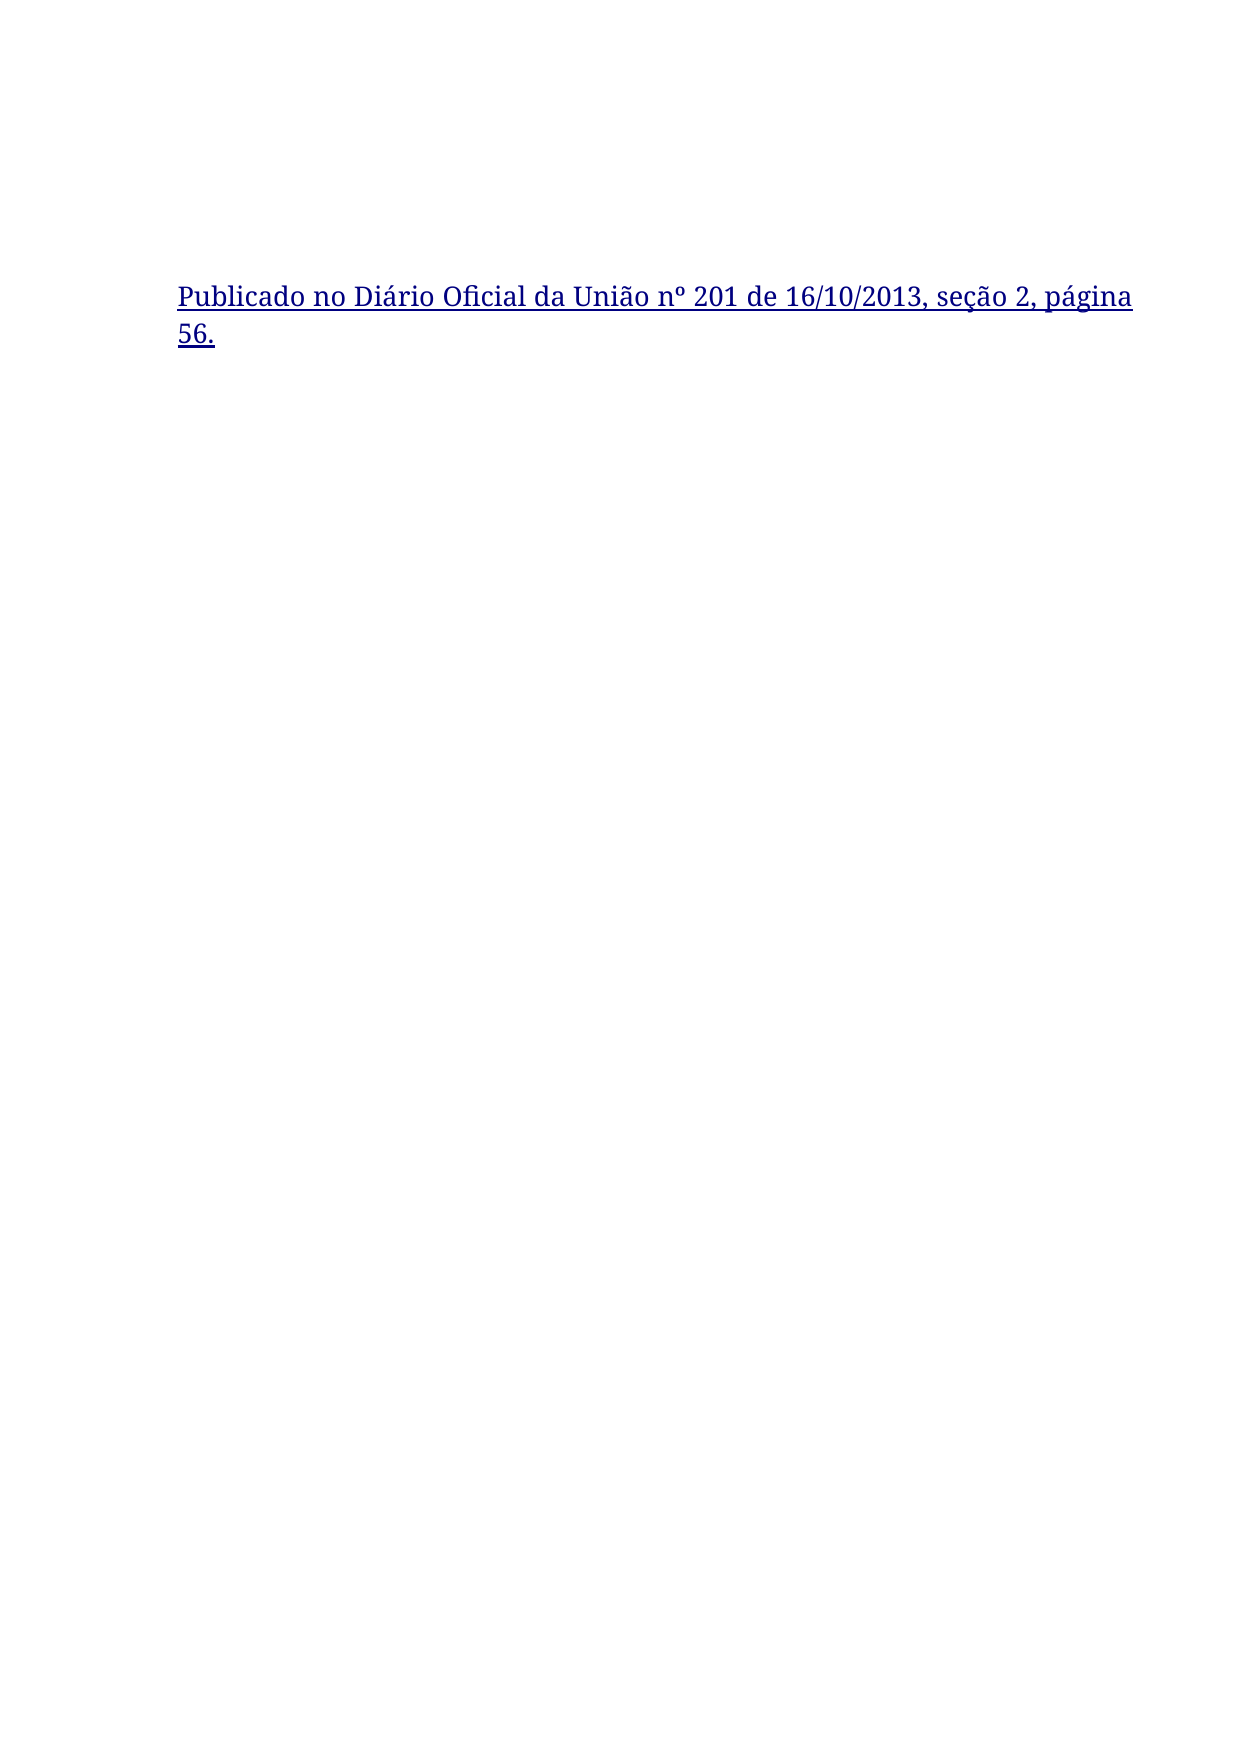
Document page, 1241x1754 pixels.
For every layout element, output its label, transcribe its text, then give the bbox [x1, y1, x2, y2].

text Publicado no Diário Oficial da União nº 201 de 16/10/2013, seção 2, página 56. [177, 277, 1134, 351]
